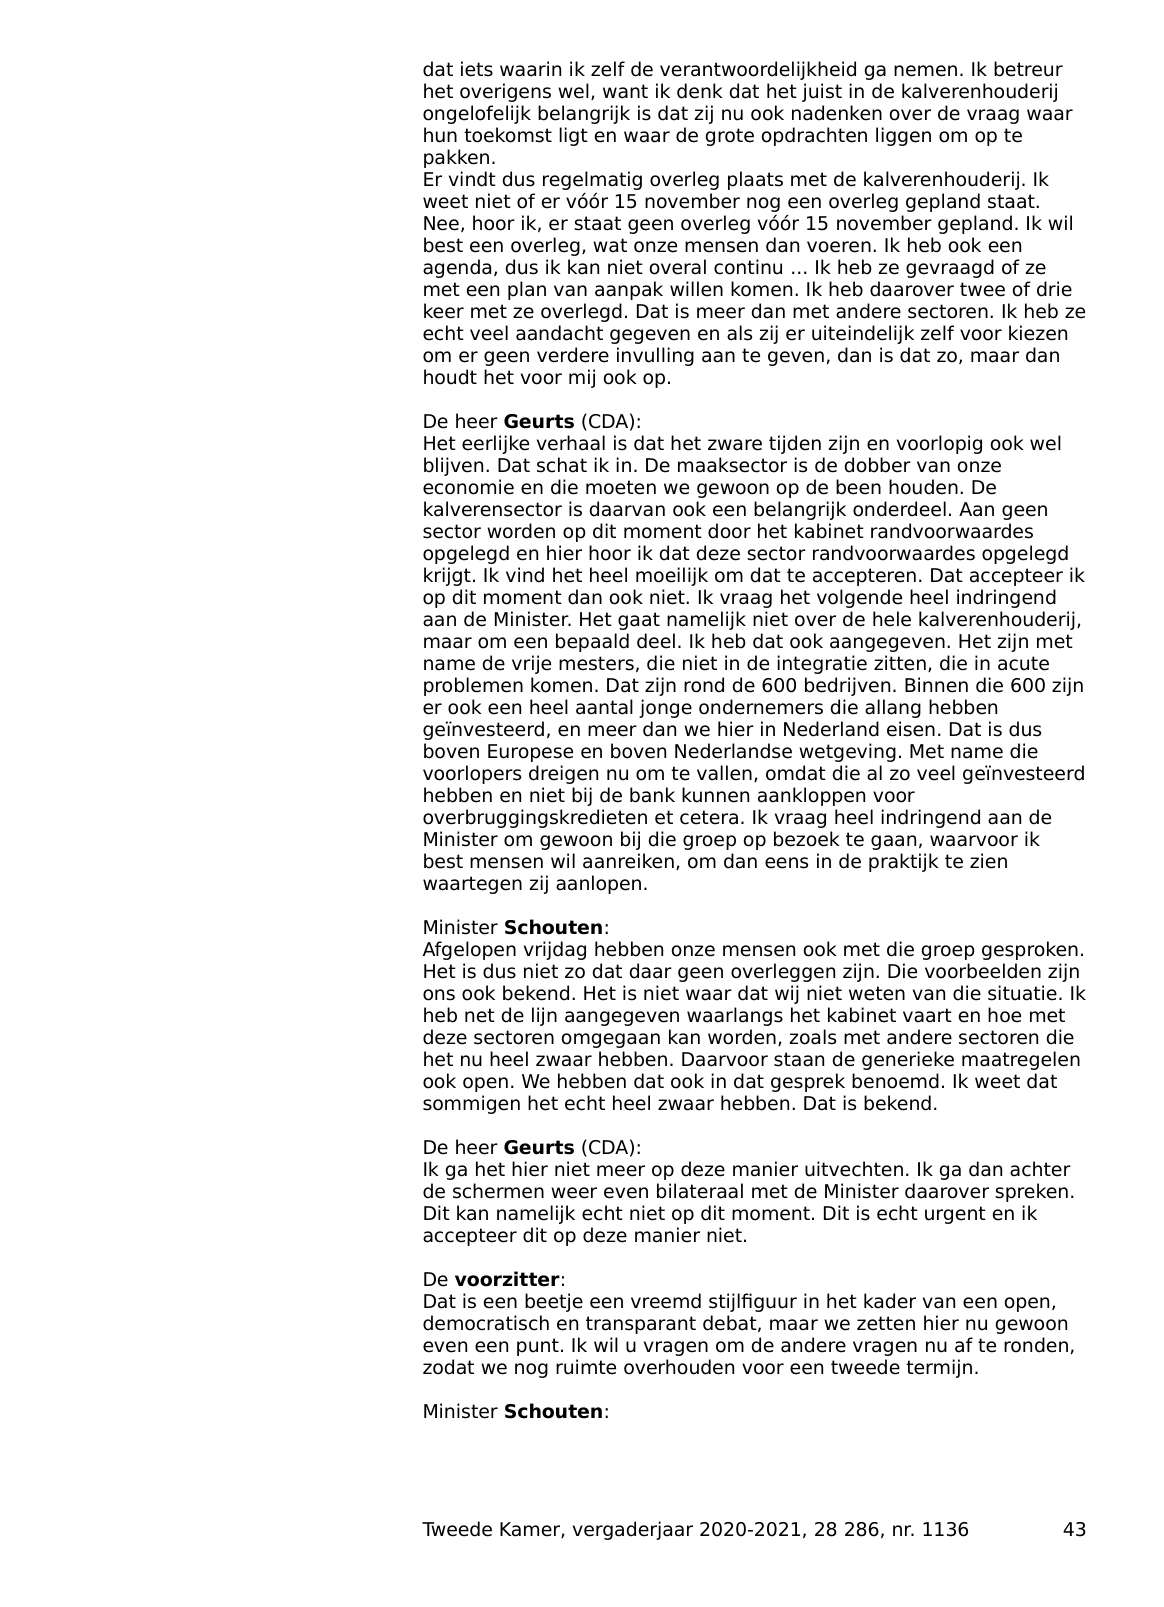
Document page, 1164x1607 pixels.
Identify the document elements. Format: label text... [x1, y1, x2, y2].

text De voorzitter: [422, 1269, 1087, 1291]
text De heer Geurts (CDA): [422, 411, 1087, 433]
text Afgelopen vrijdag hebben onze mensen ook met die groep gesproken. Het is dus niet zo dat daar geen overleggen zijn. Die voorbeelden zijn ons ook bekend. Het is niet waar dat wij niet weten van die situatie. Ik heb net de lijn aangegeven waarlangs het kabinet vaart en hoe met deze sectoren omgegaan kan worden, zoals met andere sectoren die het nu heel zwaar hebben. Daarvoor staan de generieke maatregelen ook open. We hebben dat ook in dat gesprek benoemd. Ik weet dat sommigen het echt heel zwaar hebben. Dat is bekend. [422, 939, 1087, 1114]
text dat iets waarin ik zelf de verantwoordelijkheid ga nemen. Ik betreur het overigens wel, want ik denk dat het juist in de kalverenhouderij ongelofelijk belangrijk is dat zij nu ook nadenken over de vraag waar hun toekomst ligt en waar de grote opdrachten liggen om op te pakken. [422, 59, 1087, 169]
text Dat is een beetje een vreemd stijlfiguur in het kader van een open, democratisch en transparant debat, maar we zetten hier nu gewoon even een punt. Ik wil u vragen om de andere vragen nu af te ronden, zodat we nog ruimte overhouden voor een tweede termijn. [422, 1291, 1087, 1379]
text De heer Geurts (CDA): [422, 1137, 1087, 1159]
text Minister Schouten: [422, 917, 1087, 939]
text Het eerlijke verhaal is dat het zware tijden zijn en voorlopig ook wel blijven. Dat schat ik in. De maaksector is de dobber van onze economie en die moeten we gewoon op de been houden. De kalverensector is daarvan ook een belangrijk onderdeel. Aan geen sector worden op dit moment door het kabinet randvoorwaardes opgelegd en hier hoor ik dat deze sector randvoorwaardes opgelegd krijgt. Ik vind het heel moeilijk om dat te accepteren. Dat accepteer ik op dit moment dan ook niet. Ik vraag het volgende heel indringend aan de Minister. Het gaat namelijk niet over de hele kalverenhouderij, maar om een bepaald deel. Ik heb dat ook aangegeven. Het zijn met name de vrije mesters, die niet in de integratie zitten, die in acute problemen komen. Dat zijn rond de 600 bedrijven. Binnen die 600 zijn er ook een heel aantal jonge ondernemers die allang hebben geïnvesteerd, en meer dan we hier in Nederland eisen. Dat is dus boven Europese en boven Nederlandse wetgeving. Met name die voorlopers dreigen nu om te vallen, omdat die al zo veel geïnvesteerd hebben en niet bij de bank kunnen aankloppen voor overbruggingskredieten et cetera. Ik vraag heel indringend aan de Minister om gewoon bij die groep op bezoek te gaan, waarvoor ik best mensen wil aanreiken, om dan eens in de praktijk te zien waartegen zij aanlopen. [422, 433, 1087, 894]
text Er vindt dus regelmatig overleg plaats met de kalverenhouderij. Ik weet niet of er vóór 15 november nog een overleg gepland staat. Nee, hoor ik, er staat geen overleg vóór 15 november gepland. Ik wil best een overleg, wat onze mensen dan voeren. Ik heb ook een agenda, dus ik kan niet overal continu ... Ik heb ze gevraagd of ze met een plan van aanpak willen komen. Ik heb daarover twee of drie keer met ze overlegd. Dat is meer dan met andere sectoren. Ik heb ze echt veel aandacht gegeven en als zij er uiteindelijk zelf voor kiezen om er geen verdere invulling aan te geven, dan is dat zo, maar dan houdt het voor mij ook op. [422, 169, 1087, 389]
text Ik ga het hier niet meer op deze manier uitvechten. Ik ga dan achter de schermen weer even bilateraal met de Minister daarover spreken. Dit kan namelijk echt niet op dit moment. Dit is echt urgent en ik accepteer dit op deze manier niet. [422, 1159, 1087, 1247]
text Minister Schouten: [422, 1401, 1087, 1423]
